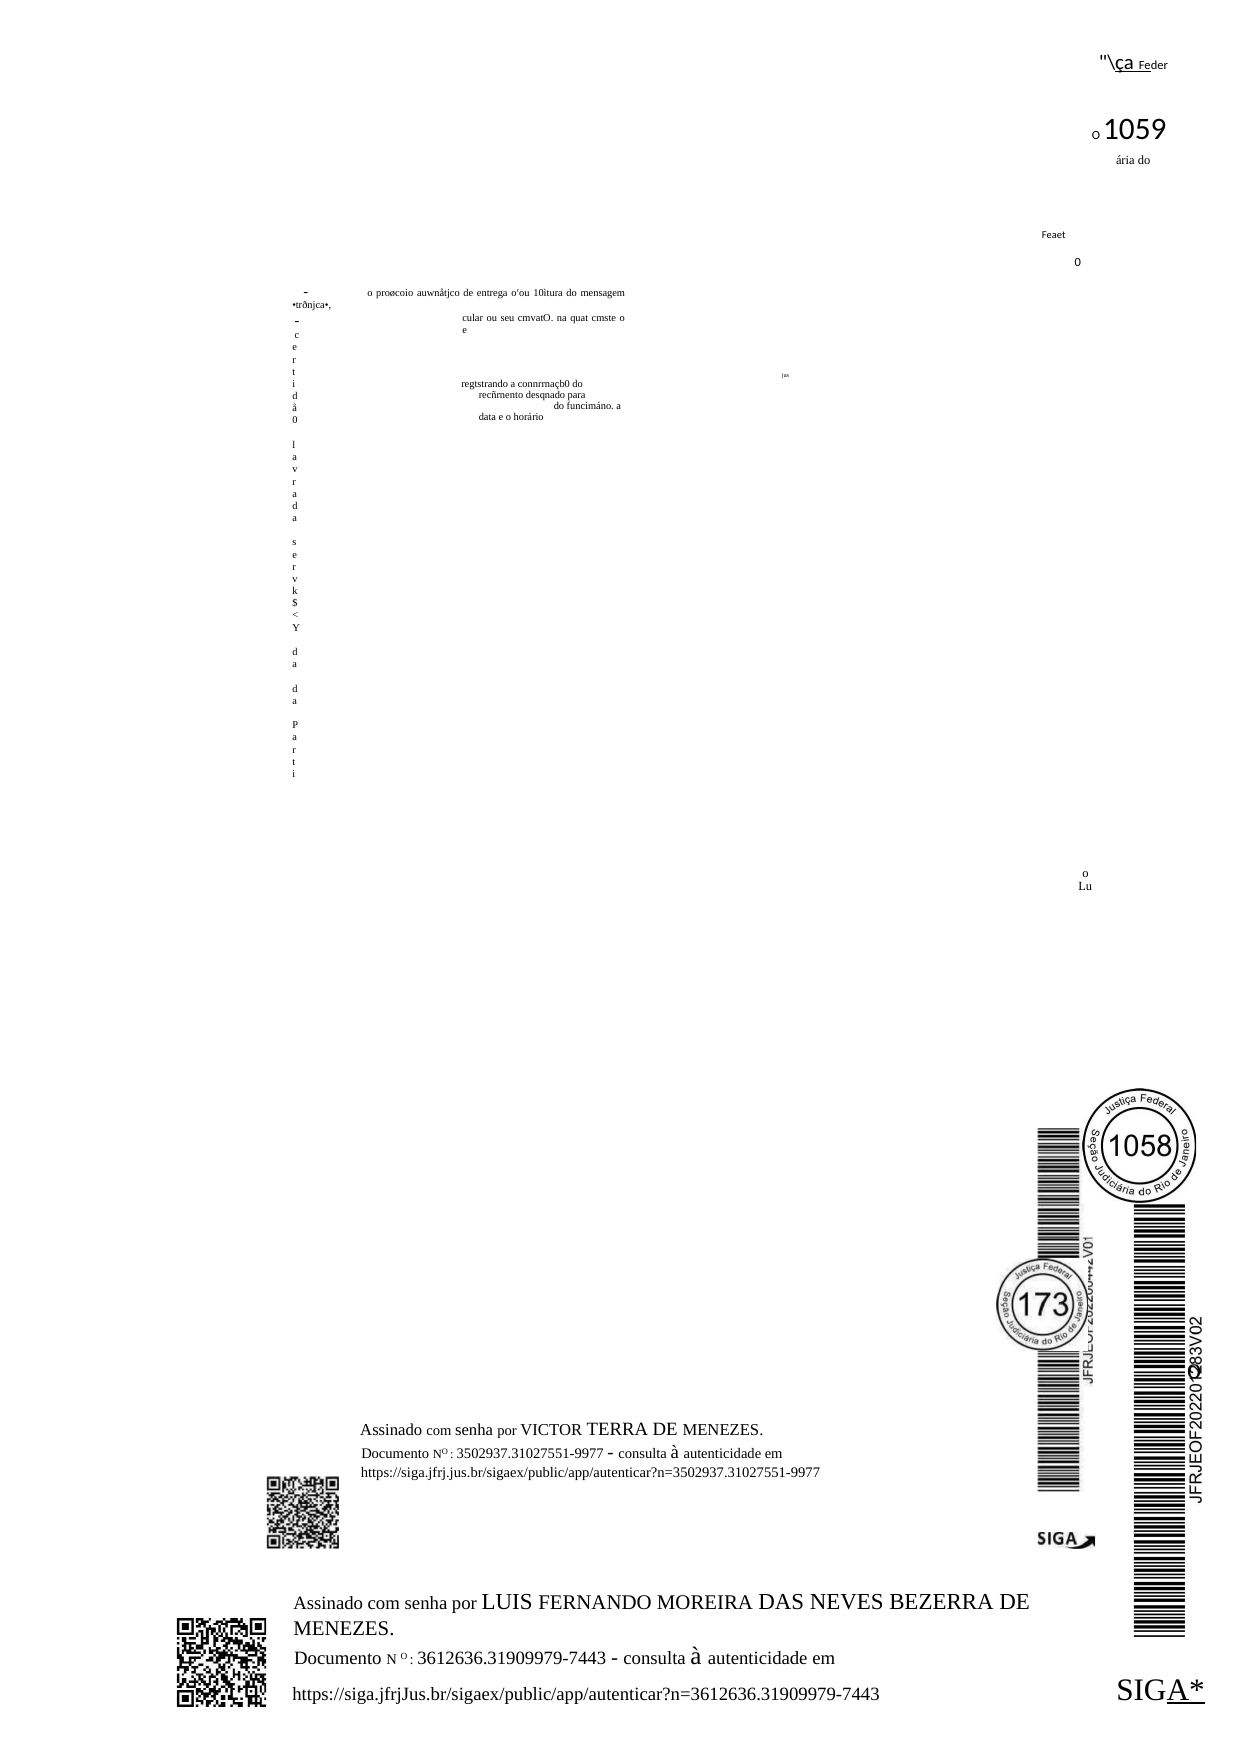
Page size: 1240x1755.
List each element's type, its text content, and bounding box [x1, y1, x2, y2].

subtitle o Lu [1078, 867, 1092, 893]
list o proøcoio auwnåtjco de entrega orou 10ìtura do mensagem •trðnjca•, [292, 282, 625, 311]
text regtstrando a connrrnaçb0 do recñrnento desqnado para do funcimáno. a data e o horário [461, 379, 626, 422]
text jus [478, 371, 1092, 378]
list certidå0 lavrada servk$<Y da da Particular ou seu cmvatO. na quat cmste o e [462, 312, 625, 336]
